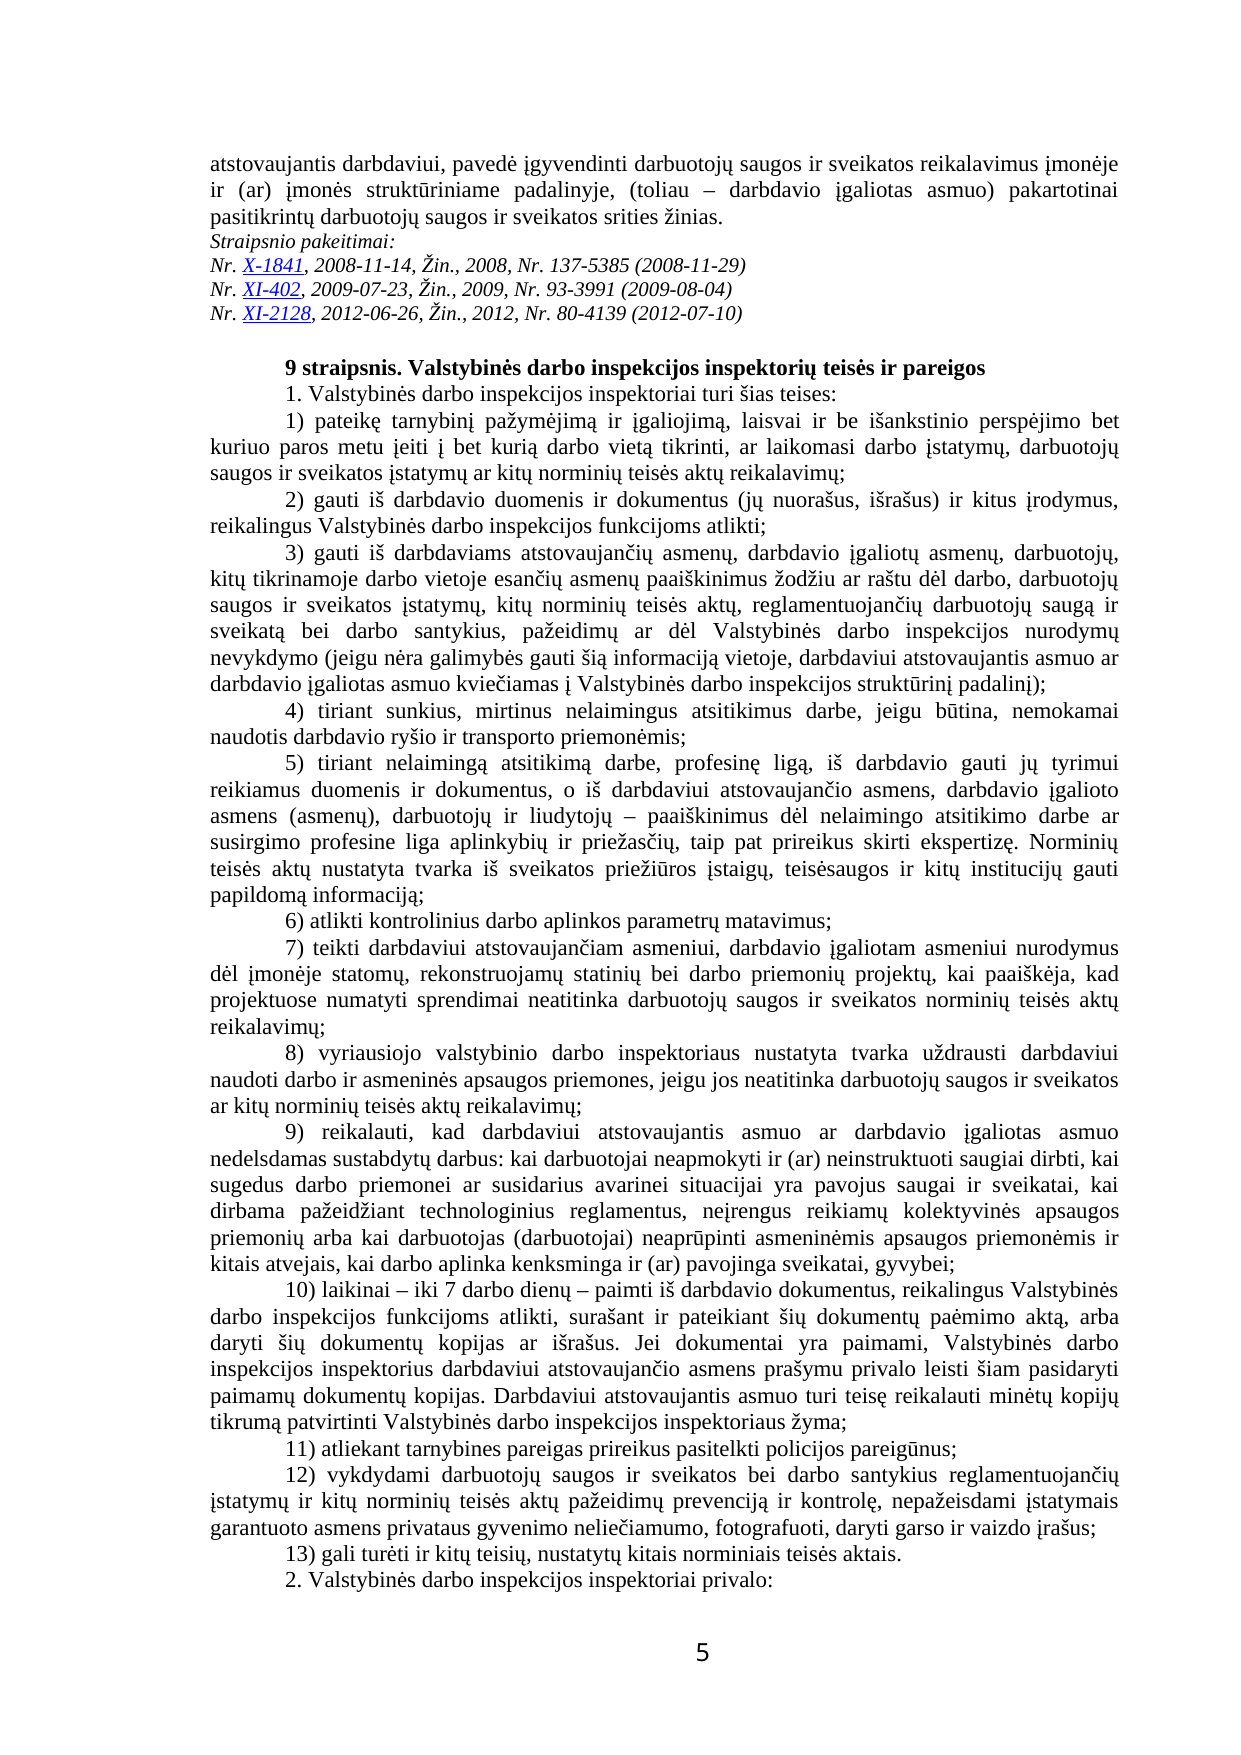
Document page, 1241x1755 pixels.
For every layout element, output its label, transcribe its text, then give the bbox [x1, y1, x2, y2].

text 12) vykdydami darbuotojų saugos ir sveikatos bei darbo santykius reglamentuojančių įstatymų ir kitų norminių teisės aktų pažeidimų prevenciją ir kontrolę, nepažeisdami įstatymais garantuoto asmens privataus gyvenimo neliečiamumo, fotografuoti, daryti garso ir vaizdo įrašus; [210, 1461, 1120, 1540]
text atstovaujantis darbdaviui, pavedė įgyvendinti darbuotojų saugos ir sveikatos reikalavimus įmonėje ir (ar) įmonės struktūriniame padalinyje, (toliau – darbdavio įgaliotas asmuo) pakartotinai pasitikrintų darbuotojų saugos ir sveikatos srities žinias. [210, 150, 1120, 229]
text 10) laikinai – iki 7 darbo dienų – paimti iš darbdavio dokumentus, reikalingus Valstybinės darbo inspekcijos funkcijoms atlikti, surašant ir pateikiant šių dokumentų paėmimo aktą, arba daryti šių dokumentų kopijas ar išrašus. Jei dokumentai yra paimami, Valstybinės darbo inspekcijos inspektorius darbdaviui atstovaujančio asmens prašymu privalo leisti šiam pasidaryti paimamų dokumentų kopijas. Darbdaviui atstovaujantis asmuo turi teisę reikalauti minėtų kopijų tikrumą patvirtinti Valstybinės darbo inspekcijos inspektoriaus žyma; [210, 1276, 1120, 1434]
text Nr. XI-2128, 2012-06-26, Žin., 2012, Nr. 80-4139 (2012-07-10) [210, 301, 1120, 325]
text 1. Valstybinės darbo inspekcijos inspektoriai turi šias teises: [210, 380, 1120, 407]
text 9 straipsnis. Valstybinės darbo inspekcijos inspektorių teisės ir pareigos [210, 354, 1120, 380]
text 2. Valstybinės darbo inspekcijos inspektoriai privalo: [210, 1566, 1120, 1593]
text 3) gauti iš darbdaviams atstovaujančių asmenų, darbdavio įgaliotų asmenų, darbuotojų, kitų tikrinamoje darbo vietoje esančių asmenų paaiškinimus žodžiu ar raštu dėl darbo, darbuotojų saugos ir sveikatos įstatymų, kitų norminių teisės aktų, reglamentuojančių darbuotojų saugą ir sveikatą bei darbo santykius, pažeidimų ar dėl Valstybinės darbo inspekcijos nurodymų nevykdymo (jeigu nėra galimybės gauti šią informaciją vietoje, darbdaviui atstovaujantis asmuo ar darbdavio įgaliotas asmuo kviečiamas į Valstybinės darbo inspekcijos struktūrinį padalinį); [210, 538, 1120, 697]
text 13) gali turėti ir kitų teisių, nustatytų kitais norminiais teisės aktais. [210, 1540, 1120, 1566]
text Nr. XI-402, 2009-07-23, Žin., 2009, Nr. 93-3991 (2009-08-04) [210, 277, 1120, 301]
text 2) gauti iš darbdavio duomenis ir dokumentus (jų nuorašus, išrašus) ir kitus įrodymus, reikalingus Valstybinės darbo inspekcijos funkcijoms atlikti; [210, 486, 1120, 538]
text Nr. X-1841, 2008-11-14, Žin., 2008, Nr. 137-5385 (2008-11-29) [210, 253, 1120, 277]
text 4) tiriant sunkius, mirtinus nelaimingus atsitikimus darbe, jeigu būtina, nemokamai naudotis darbdavio ryšio ir transporto priemonėmis; [210, 697, 1120, 749]
text 5) tiriant nelaimingą atsitikimą darbe, profesinę ligą, iš darbdavio gauti jų tyrimui reikiamus duomenis ir dokumentus, o iš darbdaviui atstovaujančio asmens, darbdavio įgalioto asmens (asmenų), darbuotojų ir liudytojų – paaiškinimus dėl nelaimingo atsitikimo darbe ar susirgimo profesine liga aplinkybių ir priežasčių, taip pat prireikus skirti ekspertizę. Norminių teisės aktų nustatyta tvarka iš sveikatos priežiūros įstaigų, teisėsaugos ir kitų institucijų gauti papildomą informaciją; [210, 749, 1120, 907]
text Straipsnio pakeitimai: [210, 229, 1120, 253]
text 1) pateikę tarnybinį pažymėjimą ir įgaliojimą, laisvai ir be išankstinio perspėjimo bet kuriuo paros metu įeiti į bet kurią darbo vietą tikrinti, ar laikomasi darbo įstatymų, darbuotojų saugos ir sveikatos įstatymų ar kitų norminių teisės aktų reikalavimų; [210, 407, 1120, 486]
text 9) reikalauti, kad darbdaviui atstovaujantis asmuo ar darbdavio įgaliotas asmuo nedelsdamas sustabdytų darbus: kai darbuotojai neapmokyti ir (ar) neinstruktuoti saugiai dirbti, kai sugedus darbo priemonei ar susidarius avarinei situacijai yra pavojus saugai ir sveikatai, kai dirbama pažeidžiant technologinius reglamentus, neįrengus reikiamų kolektyvinės apsaugos priemonių arba kai darbuotojas (darbuotojai) neaprūpinti asmeninėmis apsaugos priemonėmis ir kitais atvejais, kai darbo aplinka kenksminga ir (ar) pavojinga sveikatai, gyvybei; [210, 1118, 1120, 1276]
text 8) vyriausiojo valstybinio darbo inspektoriaus nustatyta tvarka uždrausti darbdaviui naudoti darbo ir asmeninės apsaugos priemones, jeigu jos neatitinka darbuotojų saugos ir sveikatos ar kitų norminių teisės aktų reikalavimų; [210, 1039, 1120, 1118]
text 11) atliekant tarnybines pareigas prireikus pasitelkti policijos pareigūnus; [210, 1434, 1120, 1461]
text 6) atlikti kontrolinius darbo aplinkos parametrų matavimus; [210, 907, 1120, 934]
text 7) teikti darbdaviui atstovaujančiam asmeniui, darbdavio įgaliotam asmeniui nurodymus dėl įmonėje statomų, rekonstruojamų statinių bei darbo priemonių projektų, kai paaiškėja, kad projektuose numatyti sprendimai neatitinka darbuotojų saugos ir sveikatos norminių teisės aktų reikalavimų; [210, 934, 1120, 1039]
